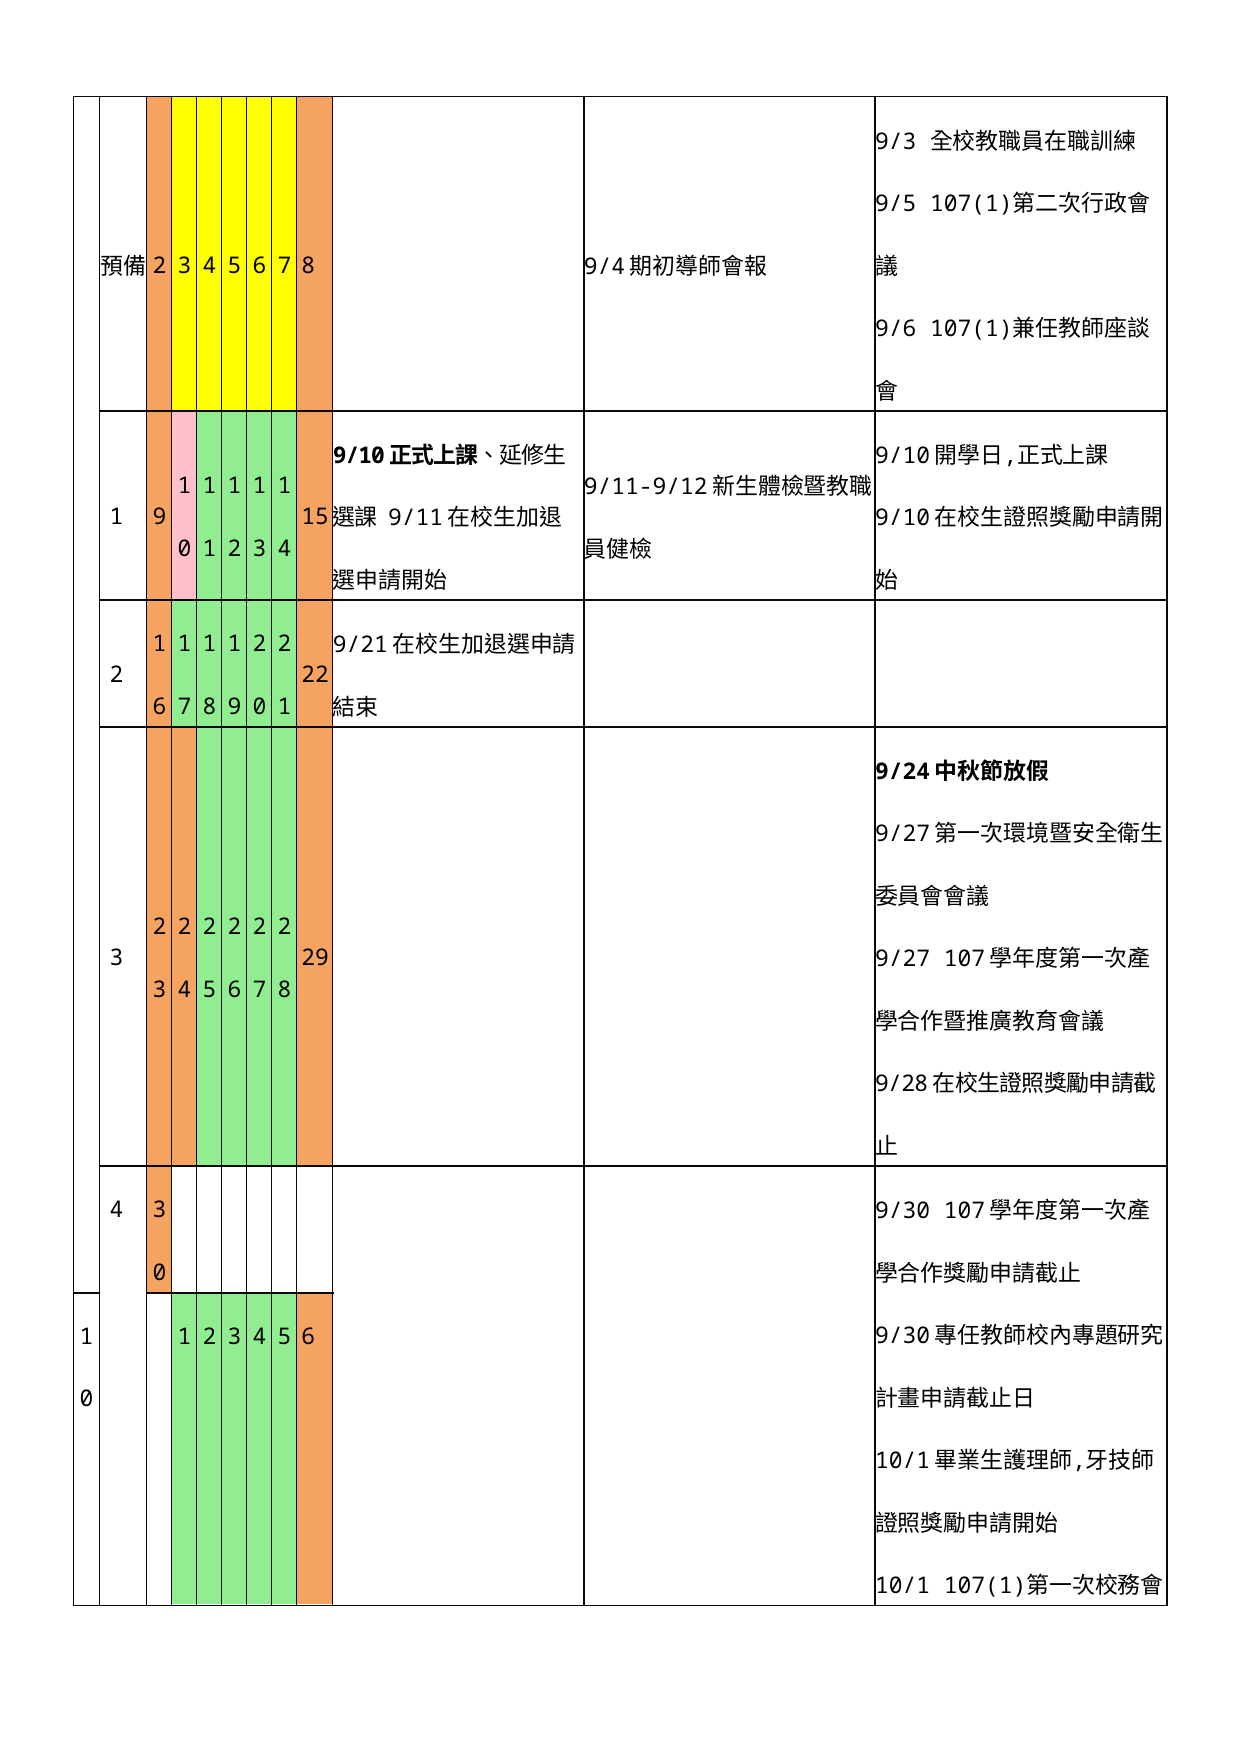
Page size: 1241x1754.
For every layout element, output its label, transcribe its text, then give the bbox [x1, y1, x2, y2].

table_cell [585, 1167, 874, 1604]
table_cell 29 [297, 728, 332, 1165]
table_cell 4 [100, 1167, 146, 1604]
table_cell 2 [197, 1294, 221, 1604]
table_cell 6 [247, 97, 271, 410]
table_cell 2 [147, 97, 171, 410]
table_cell 9/24中秋節放假 9/27第一次環境暨安全衛生委員會會議 9/27 107學年度第一次產學合作暨推廣教育會議 9/28在校生證照獎勵申請截止 [876, 728, 1166, 1165]
table_cell [876, 601, 1166, 726]
table_cell 10 [172, 412, 196, 599]
table_cell [222, 1167, 246, 1292]
table_cell 28 [272, 728, 296, 1165]
table_cell 預備 [100, 97, 146, 410]
table_cell [74, 97, 99, 1292]
table_cell 25 [197, 728, 221, 1165]
table_cell 9/4期初導師會報 [585, 97, 874, 410]
table_cell 1 [172, 1294, 196, 1604]
table_cell 10 [74, 1294, 99, 1604]
table_cell [585, 601, 874, 726]
table_cell 20 [247, 601, 271, 726]
table_cell 5 [272, 1294, 296, 1604]
table_cell 26 [222, 728, 246, 1165]
table_cell 6 [297, 1294, 332, 1604]
table_cell 9/30 107學年度第一次產學合作獎勵申請截止 9/30專任教師校內專題研究計畫申請截止日 10/1畢業生護理師,牙技師證照獎勵申請開始 10/1 107(1)第一次校務會議 [876, 1167, 1166, 1604]
table_cell 3 [100, 728, 146, 1165]
table_cell 30 [147, 1167, 171, 1292]
table_cell [272, 1167, 296, 1292]
table_cell 14 [272, 412, 296, 599]
table_cell 3 [172, 97, 196, 410]
table_cell 1 [100, 412, 146, 599]
table_cell 4 [247, 1294, 271, 1604]
table_cell [333, 97, 583, 410]
table_cell 8 [297, 97, 332, 410]
table_cell 15 [297, 412, 332, 599]
table_cell 9/21在校生加退選申請結束 [333, 601, 583, 726]
table_cell 21 [272, 601, 296, 726]
table_cell 9/3 全校教職員在職訓練 9/5 107(1)第二次行政會議 9/6 107(1)兼任教師座談會 [876, 97, 1166, 410]
table_cell 7 [272, 97, 296, 410]
table_cell 12 [222, 412, 246, 599]
table_cell 23 [147, 728, 171, 1165]
table_cell [297, 1167, 332, 1292]
table_cell 4 [197, 97, 221, 410]
table_cell 18 [197, 601, 221, 726]
table_cell 5 [222, 97, 246, 410]
table_cell 9 [147, 412, 171, 599]
table_cell 17 [172, 601, 196, 726]
table_cell 13 [247, 412, 271, 599]
table_cell [172, 1167, 196, 1292]
table_cell 27 [247, 728, 271, 1165]
table_cell 16 [147, 601, 171, 726]
table_cell 2 [100, 601, 146, 726]
table_cell 11 [197, 412, 221, 599]
table_cell 22 [297, 601, 332, 726]
table_cell 9/10開學日,正式上課 9/10在校生證照獎勵申請開始 [876, 412, 1166, 599]
table_cell [333, 1167, 583, 1604]
table_cell [333, 728, 583, 1165]
table_cell 9/11-9/12新生體檢暨教職員健檢 [585, 412, 874, 599]
table_cell 9/10正式上課、延修生選課 9/11在校生加退選申請開始 [333, 412, 583, 599]
table_cell [147, 1294, 171, 1604]
table_cell 24 [172, 728, 196, 1165]
table_cell [247, 1167, 271, 1292]
table_cell 19 [222, 601, 246, 726]
table_cell [197, 1167, 221, 1292]
table_cell 3 [222, 1294, 246, 1604]
table_cell [585, 728, 874, 1165]
